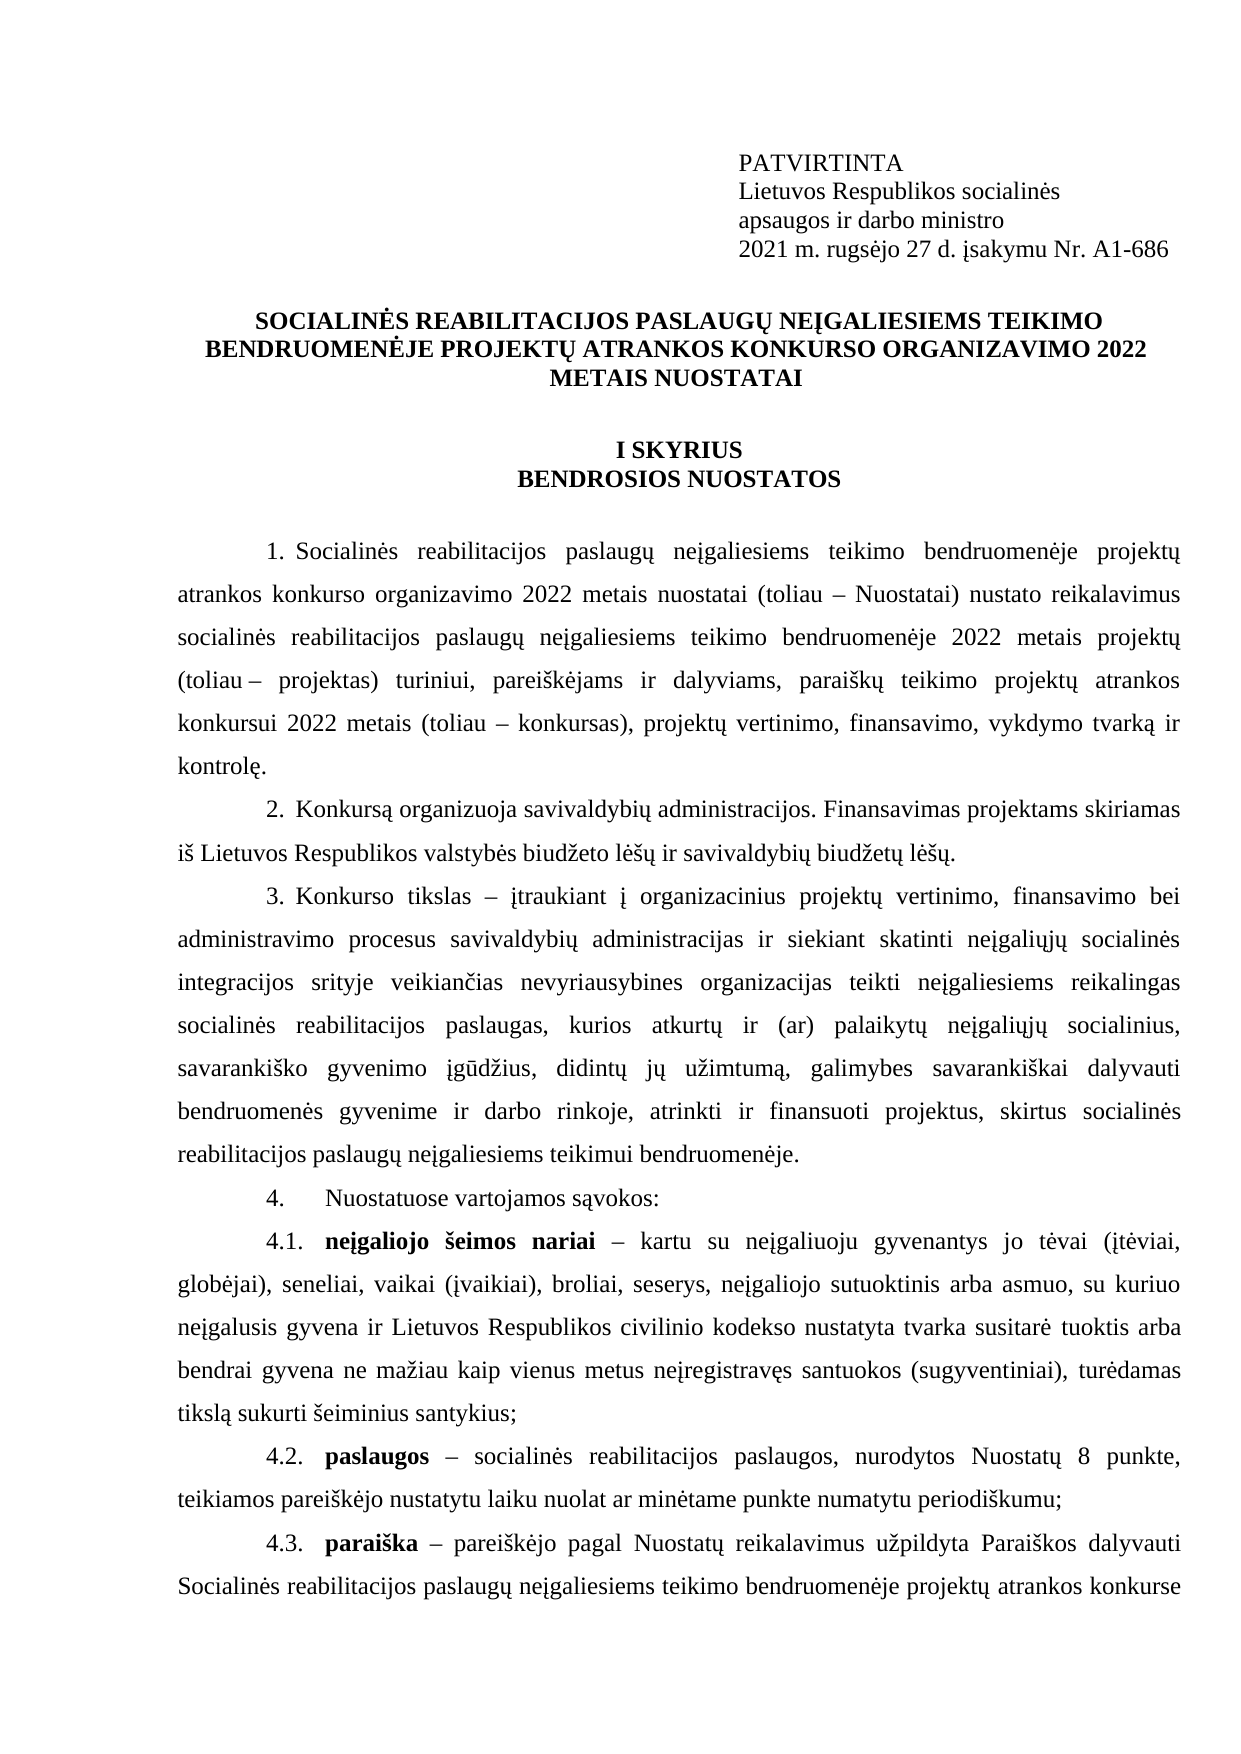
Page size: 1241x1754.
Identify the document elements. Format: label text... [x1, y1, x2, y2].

text apsaugos ir darbo ministro [738, 205, 1181, 234]
text 1. Socialinės reabilitacijos paslaugų neįgaliesiems teikimo bendruomenėje projektų atrankos konkurso organizavimo 2022 metais nuostatai (toliau – Nuostatai) nustato reikalavimus socialinės reabilitacijos paslaugų neįgaliesiems teikimo bendruomenėje 2022 metais projektų (toliau – projektas) turiniui, pareiškėjams ir dalyviams, paraiškų teikimo projektų atrankos konkursui 2022 metais (toliau – konkursas), projektų vertinimo, finansavimo, vykdymo tvarką ir kontrolę. [177, 536, 1181, 780]
text 2021 m. rugsėjo 27 d. įsakymu Nr. A1-686 [738, 234, 1181, 263]
text 2. Konkursą organizuoja savivaldybių administracijos. Finansavimas projektams skiriamas iš Lietuvos Respublikos valstybės biudžeto lėšų ir savivaldybių biudžetų lėšų. [177, 794, 1181, 866]
text 4.2. paslaugos – socialinės reabilitacijos paslaugos, nurodytos Nuostatų 8 punkte, teikiamos pareiškėjo nustatytu laiku nuolat ar minėtame punkte numatytu periodiškumu; [177, 1441, 1181, 1513]
text Bendrosios nuostatos [177, 464, 1181, 493]
text I SKYRIUS [177, 435, 1181, 464]
text Lietuvos Respublikos socialinės [738, 176, 1181, 205]
text 3. Konkurso tikslas – įtraukiant į organizacinius projektų vertinimo, finansavimo bei administravimo procesus savivaldybių administracijas ir siekiant skatinti neįgaliųjų socialinės integracijos srityje veikiančias nevyriausybines organizacijas teikti neįgaliesiems reikalingas socialinės reabilitacijos paslaugas, kurios atkurtų ir (ar) palaikytų neįgaliųjų socialinius, savarankiško gyvenimo įgūdžius, didintų jų užimtumą, galimybes savarankiškai dalyvauti bendruomenės gyvenime ir darbo rinkoje, atrinkti ir finansuoti projektus, skirtus socialinės reabilitacijos paslaugų neįgaliesiems teikimui bendruomenėje. [177, 881, 1181, 1168]
text PATVIRTINTA [738, 148, 1181, 176]
text Socialinės reabilitacijos paslaugų neįgaliesiems TEIKIMO bendruomenėje PROjektų ATRANKOS KONKURSO ORGANIZAVIMO 2022 MetAIS NUOSTATAI [177, 306, 1181, 392]
text 4. Nuostatuose vartojamos sąvokos: [177, 1183, 1181, 1211]
text 4.1. neįgaliojo šeimos nariai – kartu su neįgaliuoju gyvenantys jo tėvai (įtėviai, globėjai), seneliai, vaikai (įvaikiai), broliai, seserys, neįgaliojo sutuoktinis arba asmuo, su kuriuo neįgalusis gyvena ir Lietuvos Respublikos civilinio kodekso nustatyta tvarka susitarė tuoktis arba bendrai gyvena ne mažiau kaip vienus metus neįregistravęs santuokos (sugyventiniai), turėdamas tikslą sukurti šeiminius santykius; [177, 1226, 1181, 1427]
text 4.3. paraiška – pareiškėjo pagal Nuostatų reikalavimus užpildyta Paraiškos dalyvauti Socialinės reabilitacijos paslaugų neįgaliesiems teikimo bendruomenėje projektų atrankos konkurse [177, 1528, 1181, 1599]
